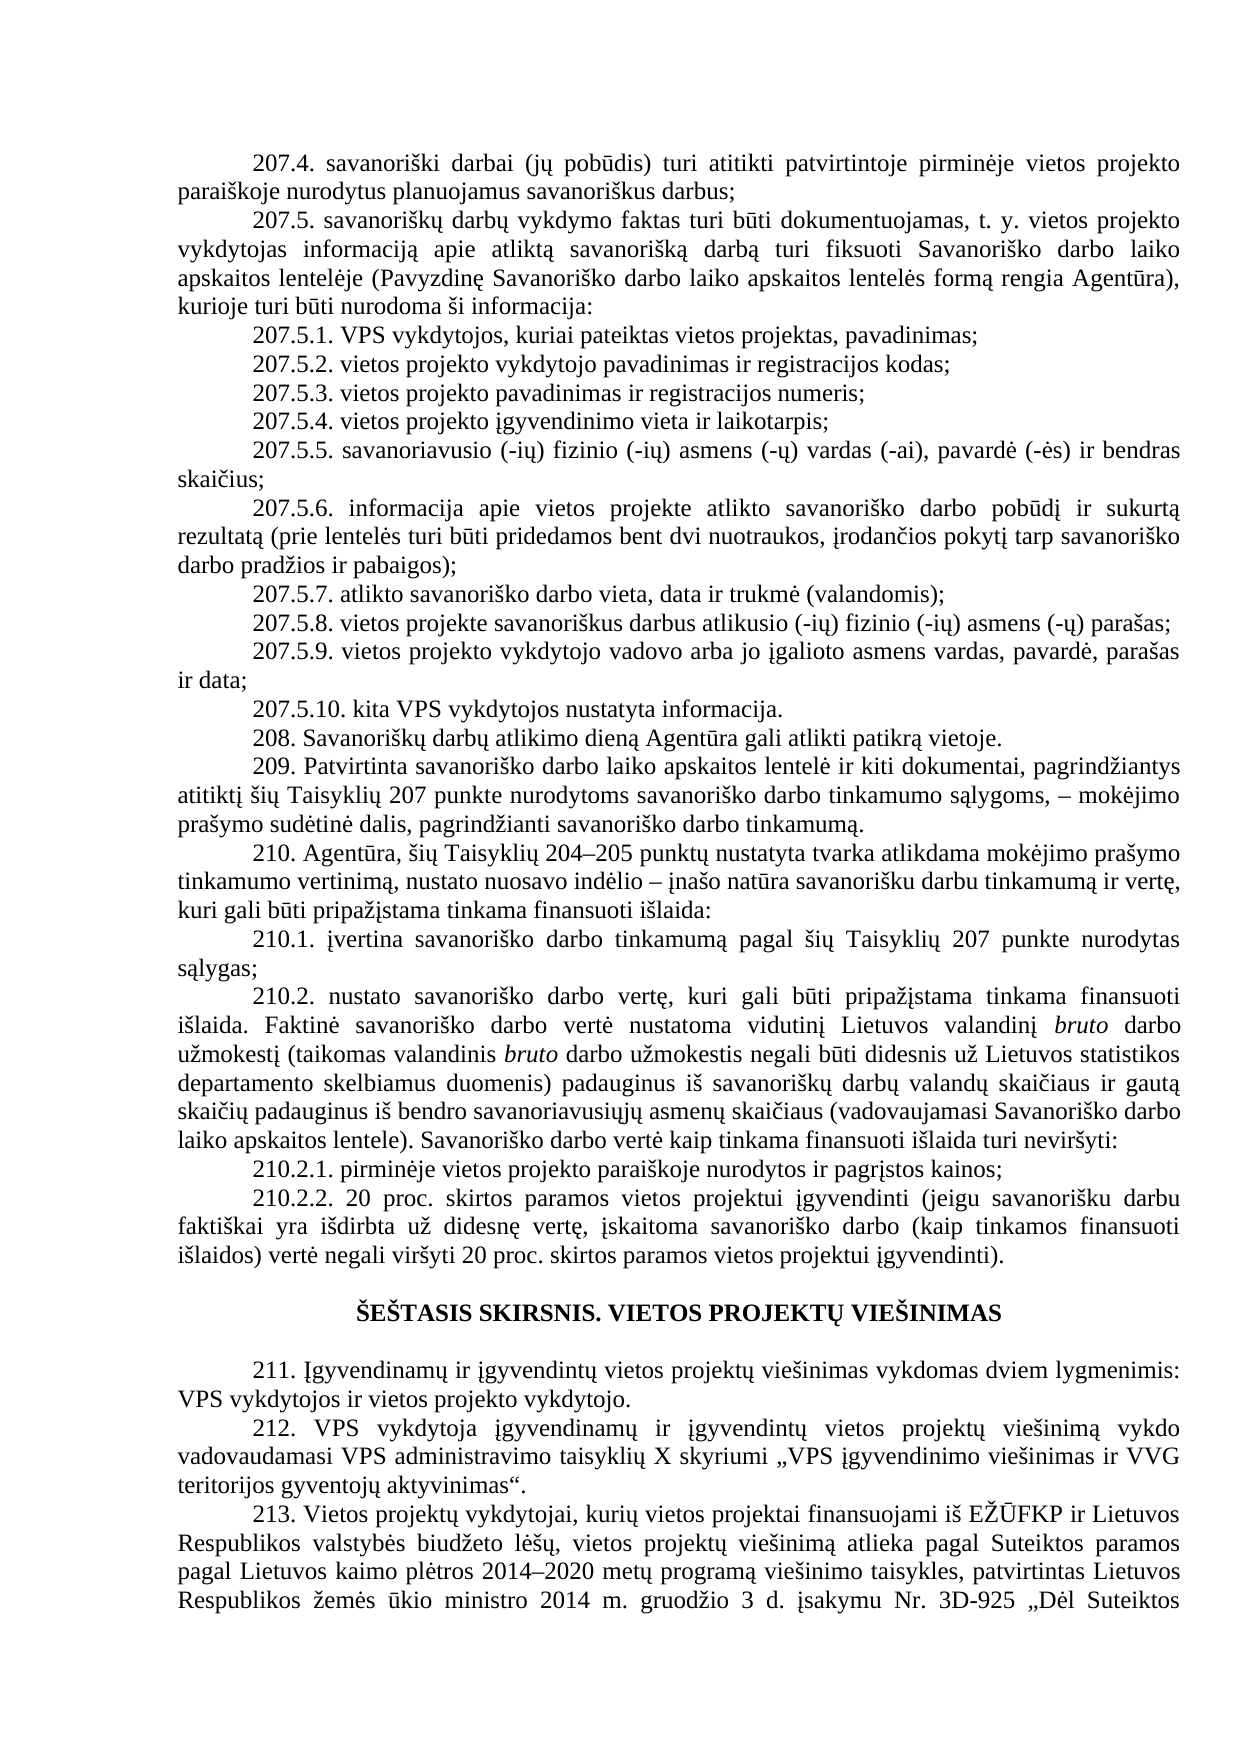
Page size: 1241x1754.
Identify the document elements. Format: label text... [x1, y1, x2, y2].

text 210.2.1. pirminėje vietos projekto paraiškoje nurodytos ir pagrįstos kainos; [177, 1154, 1181, 1183]
text 210.1. įvertina savanoriško darbo tinkamumą pagal šių Taisyklių 207 punkte nurodytas sąlygas; [177, 924, 1181, 981]
text 211. Įgyvendinamų ir įgyvendintų vietos projektų viešinimas vykdomas dviem lygmenimis: VPS vykdytojos ir vietos projekto vykdytojo. [177, 1355, 1181, 1413]
text 208. Savanoriškų darbų atlikimo dieną Agentūra gali atlikti patikrą vietoje. [177, 723, 1181, 751]
text 207.5.2. vietos projekto vykdytojo pavadinimas ir registracijos kodas; [177, 349, 1181, 378]
text 210.2.2. 20 proc. skirtos paramos vietos projektui įgyvendinti (jeigu savanorišku darbu faktiškai yra išdirbta už didesnę vertę, įskaitoma savanoriško darbo (kaip tinkamos finansuoti išlaidos) vertė negali viršyti 20 proc. skirtos paramos vietos projektui įgyvendinti). [177, 1183, 1181, 1269]
text 207.5.6. informacija apie vietos projekte atlikto savanoriško darbo pobūdį ir sukurtą rezultatą (prie lentelės turi būti pridedamos bent dvi nuotraukos, įrodančios pokytį tarp savanoriško darbo pradžios ir pabaigos); [177, 493, 1181, 579]
text 213. Vietos projektų vykdytojai, kurių vietos projektai finansuojami iš EŽŪFKP ir Lietuvos Respublikos valstybės biudžeto lėšų, vietos projektų viešinimą atlieka pagal Suteiktos paramos pagal Lietuvos kaimo plėtros 2014–2020 metų programą viešinimo taisykles, patvirtintas Lietuvos Respublikos žemės ūkio ministro 2014 m. gruodžio 3 d. įsakymu Nr. 3D-925 „Dėl Suteiktos [177, 1499, 1181, 1614]
text ŠEŠTASIS SKIRSNIS. VIETOS PROJEKTŲ VIEŠINIMAS [177, 1298, 1181, 1326]
text 207.5.5. savanoriavusio (-ių) fizinio (-ių) asmens (-ų) vardas (-ai), pavardė (-ės) ir bendras skaičius; [177, 435, 1181, 493]
text 207.5.4. vietos projekto įgyvendinimo vieta ir laikotarpis; [177, 406, 1181, 435]
text 207.5. savanoriškų darbų vykdymo faktas turi būti dokumentuojamas, t. y. vietos projekto vykdytojas informaciją apie atliktą savanorišką darbą turi fiksuoti Savanoriško darbo laiko apskaitos lentelėje (Pavyzdinę Savanoriško darbo laiko apskaitos lentelės formą rengia Agentūra), kurioje turi būti nurodoma ši informacija: [177, 205, 1181, 320]
text 207.5.9. vietos projekto vykdytojo vadovo arba jo įgalioto asmens vardas, pavardė, parašas ir data; [177, 636, 1181, 694]
text 210. Agentūra, šių Taisyklių 204–205 punktų nustatyta tvarka atlikdama mokėjimo prašymo tinkamumo vertinimą, nustato nuosavo indėlio – įnašo natūra savanorišku darbu tinkamumą ir vertę, kuri gali būti pripažįstama tinkama finansuoti išlaida: [177, 838, 1181, 924]
text 207.4. savanoriški darbai (jų pobūdis) turi atitikti patvirtintoje pirminėje vietos projekto paraiškoje nurodytus planuojamus savanoriškus darbus; [177, 148, 1181, 205]
text 209. Patvirtinta savanoriško darbo laiko apskaitos lentelė ir kiti dokumentai, pagrindžiantys atitiktį šių Taisyklių 207 punkte nurodytoms savanoriško darbo tinkamumo sąlygoms, – mokėjimo prašymo sudėtinė dalis, pagrindžianti savanoriško darbo tinkamumą. [177, 751, 1181, 838]
text 210.2. nustato savanoriško darbo vertę, kuri gali būti pripažįstama tinkama finansuoti išlaida. Faktinė savanoriško darbo vertė nustatoma vidutinį Lietuvos valandinį bruto darbo užmokestį (taikomas valandinis bruto darbo užmokestis negali būti didesnis už Lietuvos statistikos departamento skelbiamus duomenis) padauginus iš savanoriškų darbų valandų skaičiaus ir gautą skaičių padauginus iš bendro savanoriavusiųjų asmenų skaičiaus (vadovaujamasi Savanoriško darbo laiko apskaitos lentele). Savanoriško darbo vertė kaip tinkama finansuoti išlaida turi neviršyti: [177, 981, 1181, 1154]
text 207.5.8. vietos projekte savanoriškus darbus atlikusio (-ių) fizinio (-ių) asmens (-ų) parašas; [177, 608, 1181, 636]
text 207.5.3. vietos projekto pavadinimas ir registracijos numeris; [177, 378, 1181, 406]
text 207.5.10. kita VPS vykdytojos nustatyta informacija. [177, 694, 1181, 723]
text 207.5.1. VPS vykdytojos, kuriai pateiktas vietos projektas, pavadinimas; [177, 320, 1181, 349]
text 207.5.7. atlikto savanoriško darbo vieta, data ir trukmė (valandomis); [177, 579, 1181, 608]
text 212. VPS vykdytoja įgyvendinamų ir įgyvendintų vietos projektų viešinimą vykdo vadovaudamasi VPS administravimo taisyklių X skyriumi „VPS įgyvendinimo viešinimas ir VVG teritorijos gyventojų aktyvinimas“. [177, 1413, 1181, 1499]
